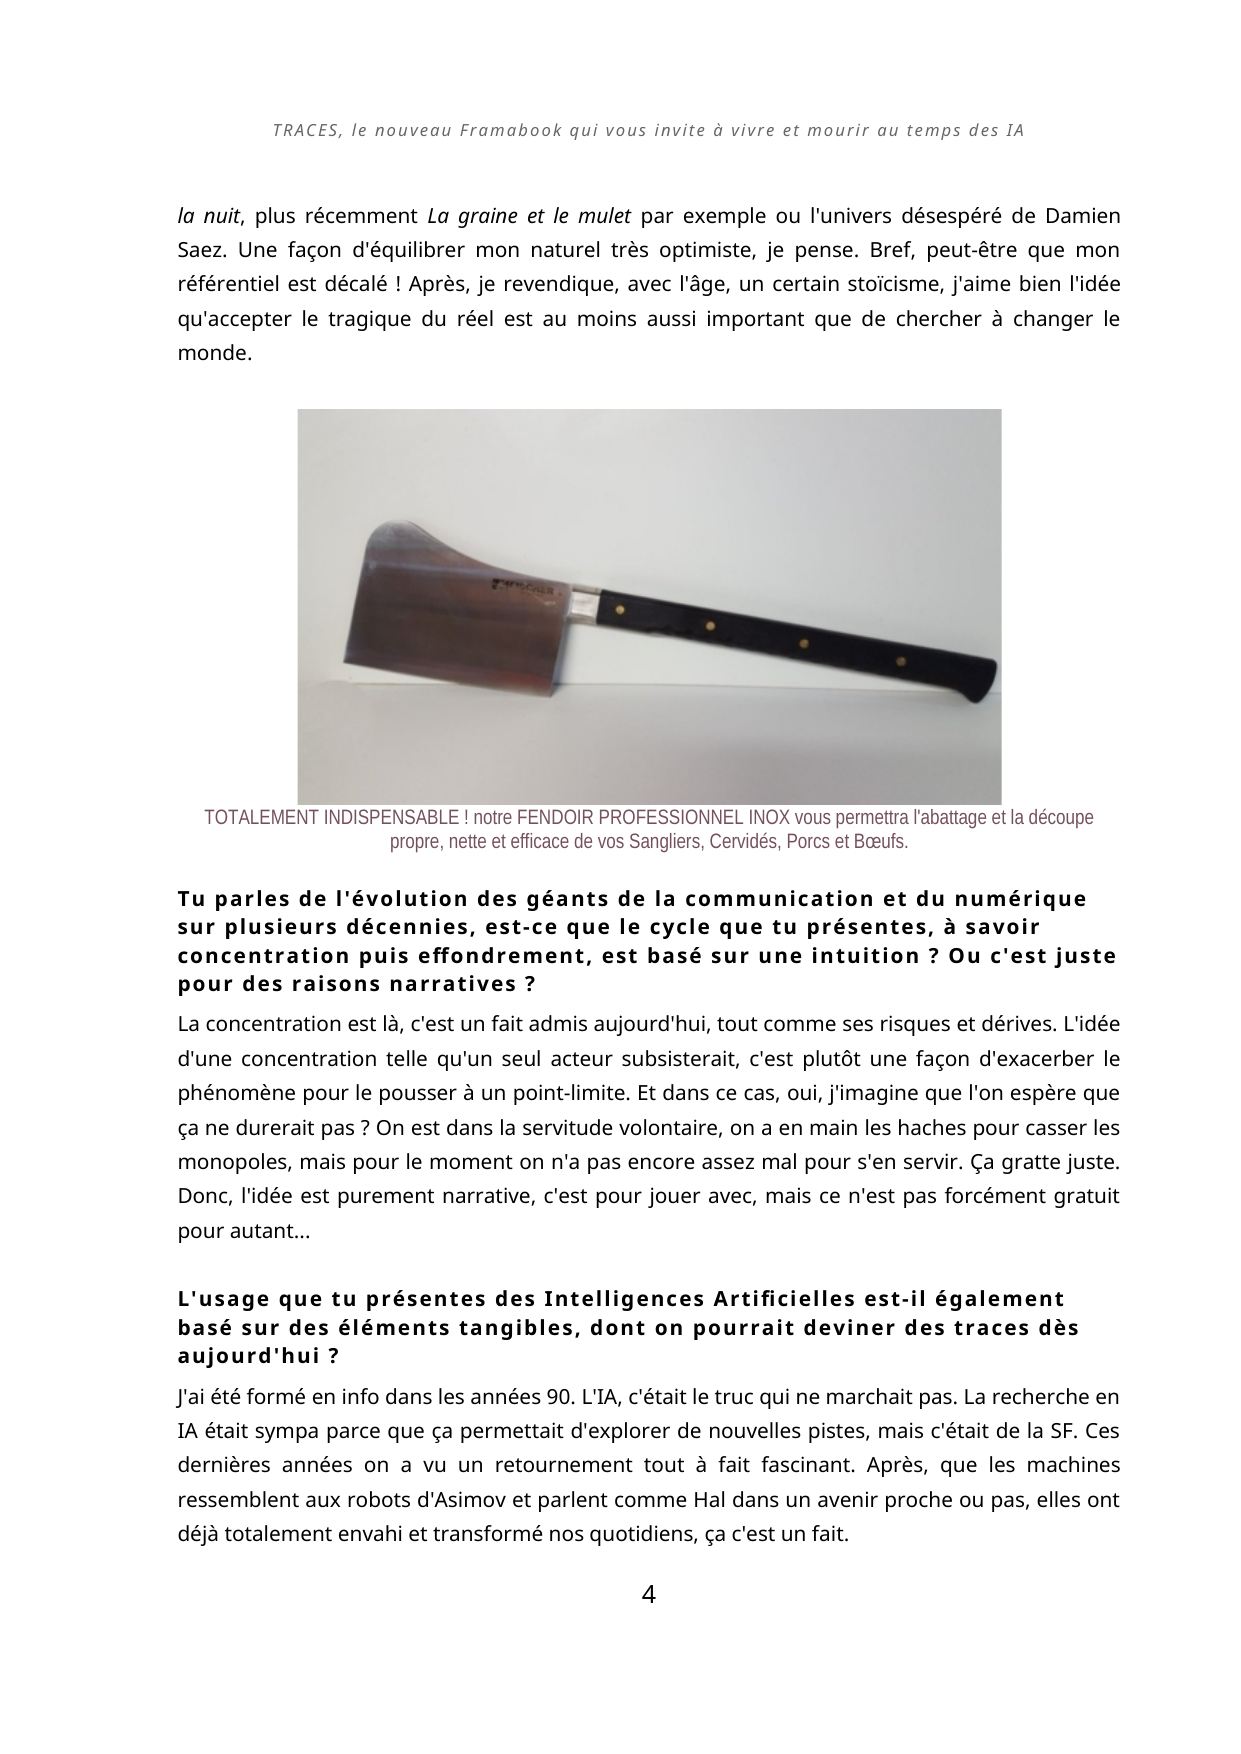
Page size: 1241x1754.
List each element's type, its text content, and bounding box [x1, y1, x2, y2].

text La concentration est là, c'est un fait admis aujourd'hui, tout comme ses risques et dérives. L'idée d'une concentration telle qu'un seul acteur subsisterait, c'est plutôt une façon d'exacerber le phénomène pour le pousser à un point-limite. Et dans ce cas, oui, j'imagine que l'on espère que ça ne durerait pas ? On est dans la servitude volontaire, on a en main les haches pour casser les monopoles, mais pour le moment on n'a pas encore assez mal pour s'en servir. Ça gratte juste. Donc, l'idée est purement narrative, c'est pour jouer avec, mais ce n'est pas forcément gratuit pour autant... [177, 1009, 1122, 1244]
title TOTALEMENT INDISPENSABLE ! notre FENDOIR PROFESSIONNEL INOX vous permettra l'abattage et la découpe propre, nette et efficace de vos Sangliers, Cervidés, Porcs et Bœufs. [177, 805, 1122, 853]
text Tu parles de l'évolution des géants de la communication et du numérique sur plusieurs décennies, est-ce que le cycle que tu présentes, à savoir concentration puis effondrement, est basé sur une intuition ? Ou c'est juste pour des raisons narratives ? [177, 884, 1122, 998]
text J'ai été formé en info dans les années 90. L'IA, c'était le truc qui ne marchait pas. La recherche en IA était sympa parce que ça permettait d'explorer de nouvelles pistes, mais c'était de la SF. Ces dernières années on a vu un retournement tout à fait fascinant. Après, que les machines ressemblent aux robots d'Asimov et parlent comme Hal dans un avenir proche ou pas, elles ont déjà totalement envahi et transformé nos quotidiens, ça c'est un fait. [177, 1382, 1122, 1548]
text la nuit, plus récemment La graine et le mulet par exemple ou l'univers désespéré de Damien Saez. Une façon d'équilibrer mon naturel très optimiste, je pense. Bref, peut-être que mon référentiel est décalé ! Après, je revendique, avec l'âge, un certain stoïcisme, j'aime bien l'idée qu'accepter le tragique du réel est au moins aussi important que de chercher à changer le monde. [177, 201, 1122, 367]
picture [297, 409, 1002, 805]
text L'usage que tu présentes des Intelligences Artificielles est-il également basé sur des éléments tangibles, dont on pourrait deviner des traces dès aujourd'hui ? [177, 1284, 1122, 1370]
